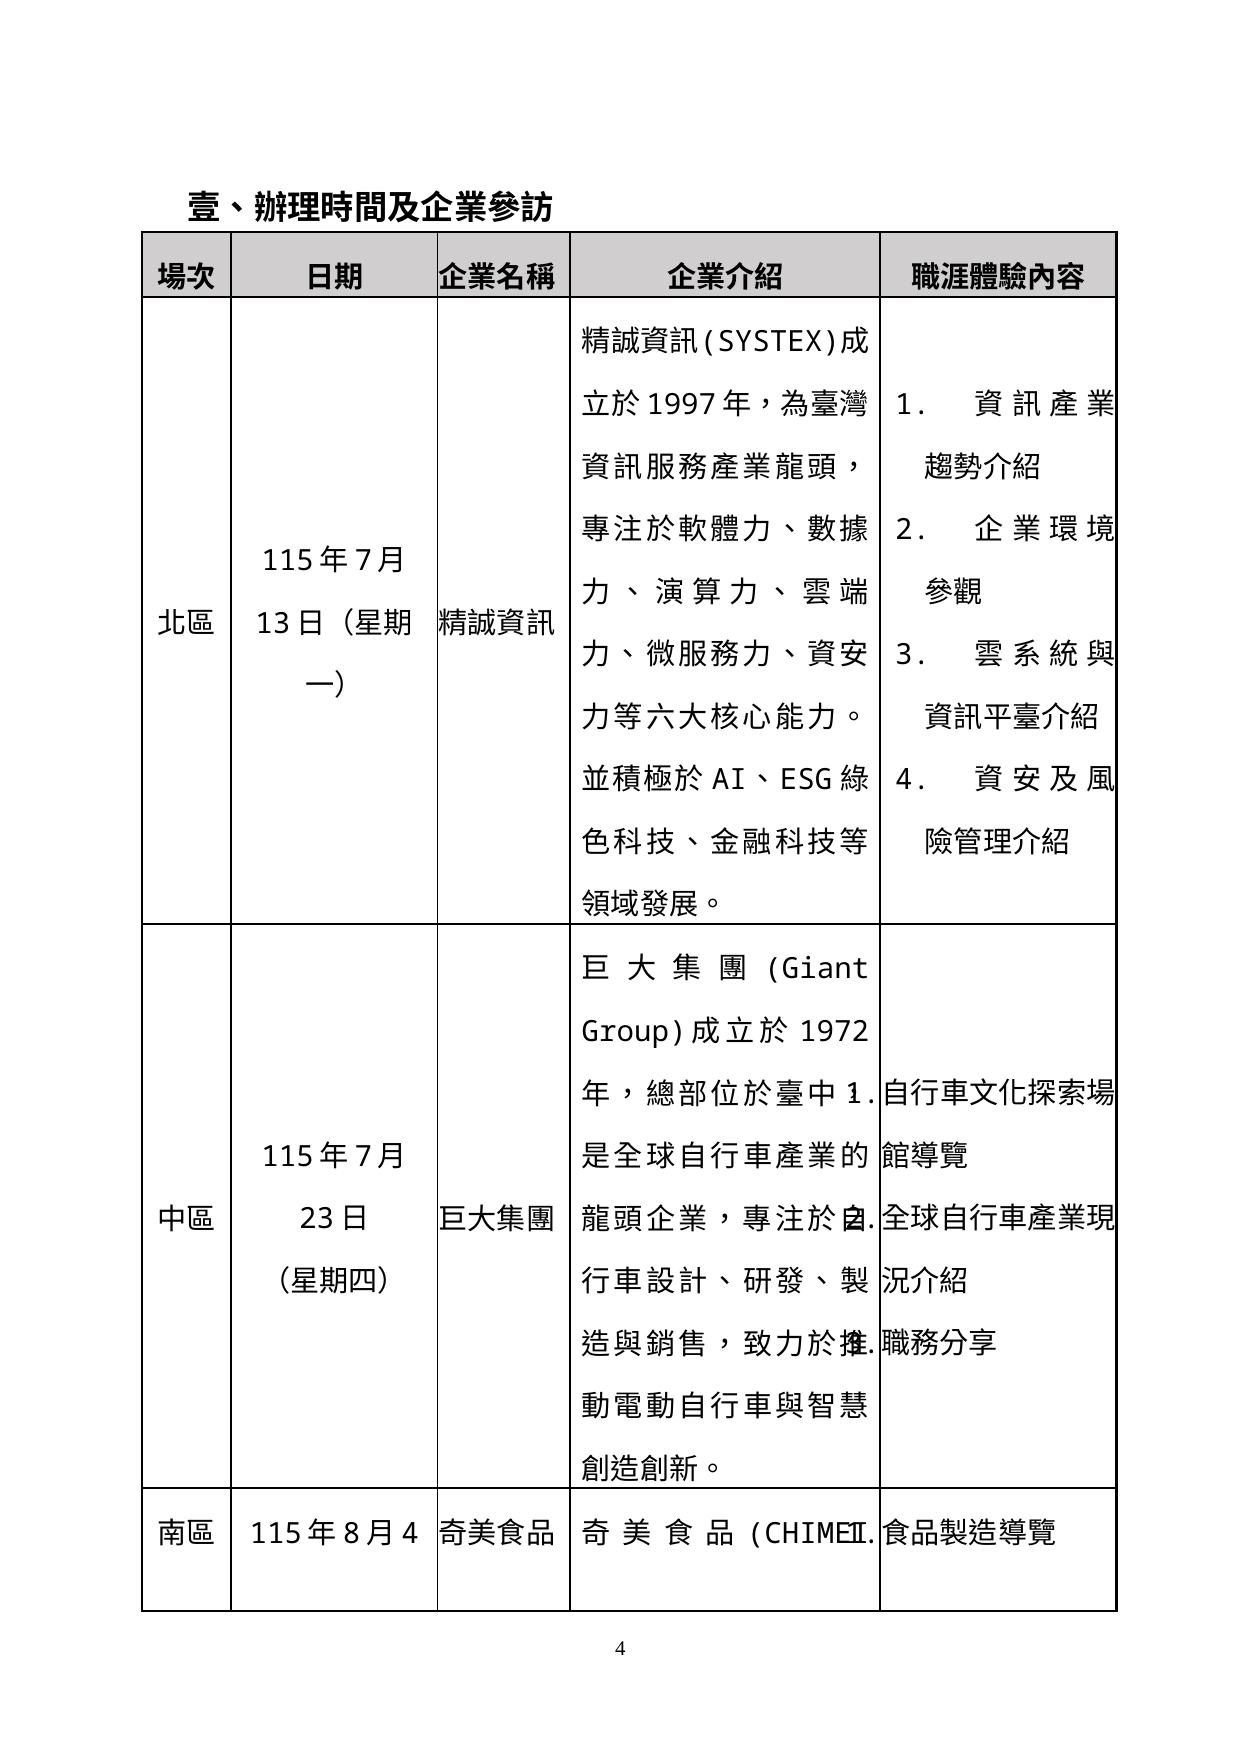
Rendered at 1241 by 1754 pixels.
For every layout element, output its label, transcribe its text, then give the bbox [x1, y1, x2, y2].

table_cell 奇美食品(CHIMEI FOOD)成立於1971年，是臺灣知名的冷凍調理食品大廠，致力於高品質冷凍調理食品，並強調食品安全與品質管理。 [571, 1489, 879, 1610]
table_header 場次 [143, 233, 230, 296]
table_cell 115年8月4 [232, 1489, 437, 1610]
table_cell 資訊產業趨勢介紹 企業環境參觀 雲系統與資訊平臺介紹 資安及風險管理介紹 [881, 298, 1115, 923]
table_cell 食品製造導覽 食品工廠參觀 DIY體驗 [881, 1489, 1115, 1610]
table_cell 北區 [143, 298, 230, 923]
table_header 企業介紹 [571, 233, 879, 296]
table_cell 奇美食品 [438, 1489, 569, 1610]
table_header 職涯體驗內容 [881, 233, 1115, 296]
table_cell 巨大集團(Giant Group)成立於1972年，總部位於臺中，是全球自行車產業的龍頭企業，專注於自行車設計、研發、製造與銷售，致力於推動電動自行車與智慧創造創新。 [571, 925, 879, 1487]
table_cell 南區 [143, 1489, 230, 1610]
table_cell 精誠資訊 [438, 298, 569, 923]
table_cell 115年7月23日 （星期四） [232, 925, 437, 1487]
table_cell 自行車文化探索場館導覽 全球自行車產業現況介紹 職務分享 [881, 925, 1115, 1487]
list 辦理時間及企業參訪 [187, 175, 1053, 231]
table_header 企業名稱 [438, 233, 569, 296]
table_cell 精誠資訊(SYSTEX)成立於1997年，為臺灣資訊服務產業龍頭，專注於軟體力、數據力、演算力、雲端力、微服務力、資安力等六大核心能力。並積極於AI、ESG綠色科技、金融科技等領域發展。 [571, 298, 879, 923]
table_cell 115年7月13日（星期一） [232, 298, 437, 923]
table_header 日期 [232, 233, 437, 296]
table_cell 中區 [143, 925, 230, 1487]
table_cell 巨大集團 [438, 925, 569, 1487]
